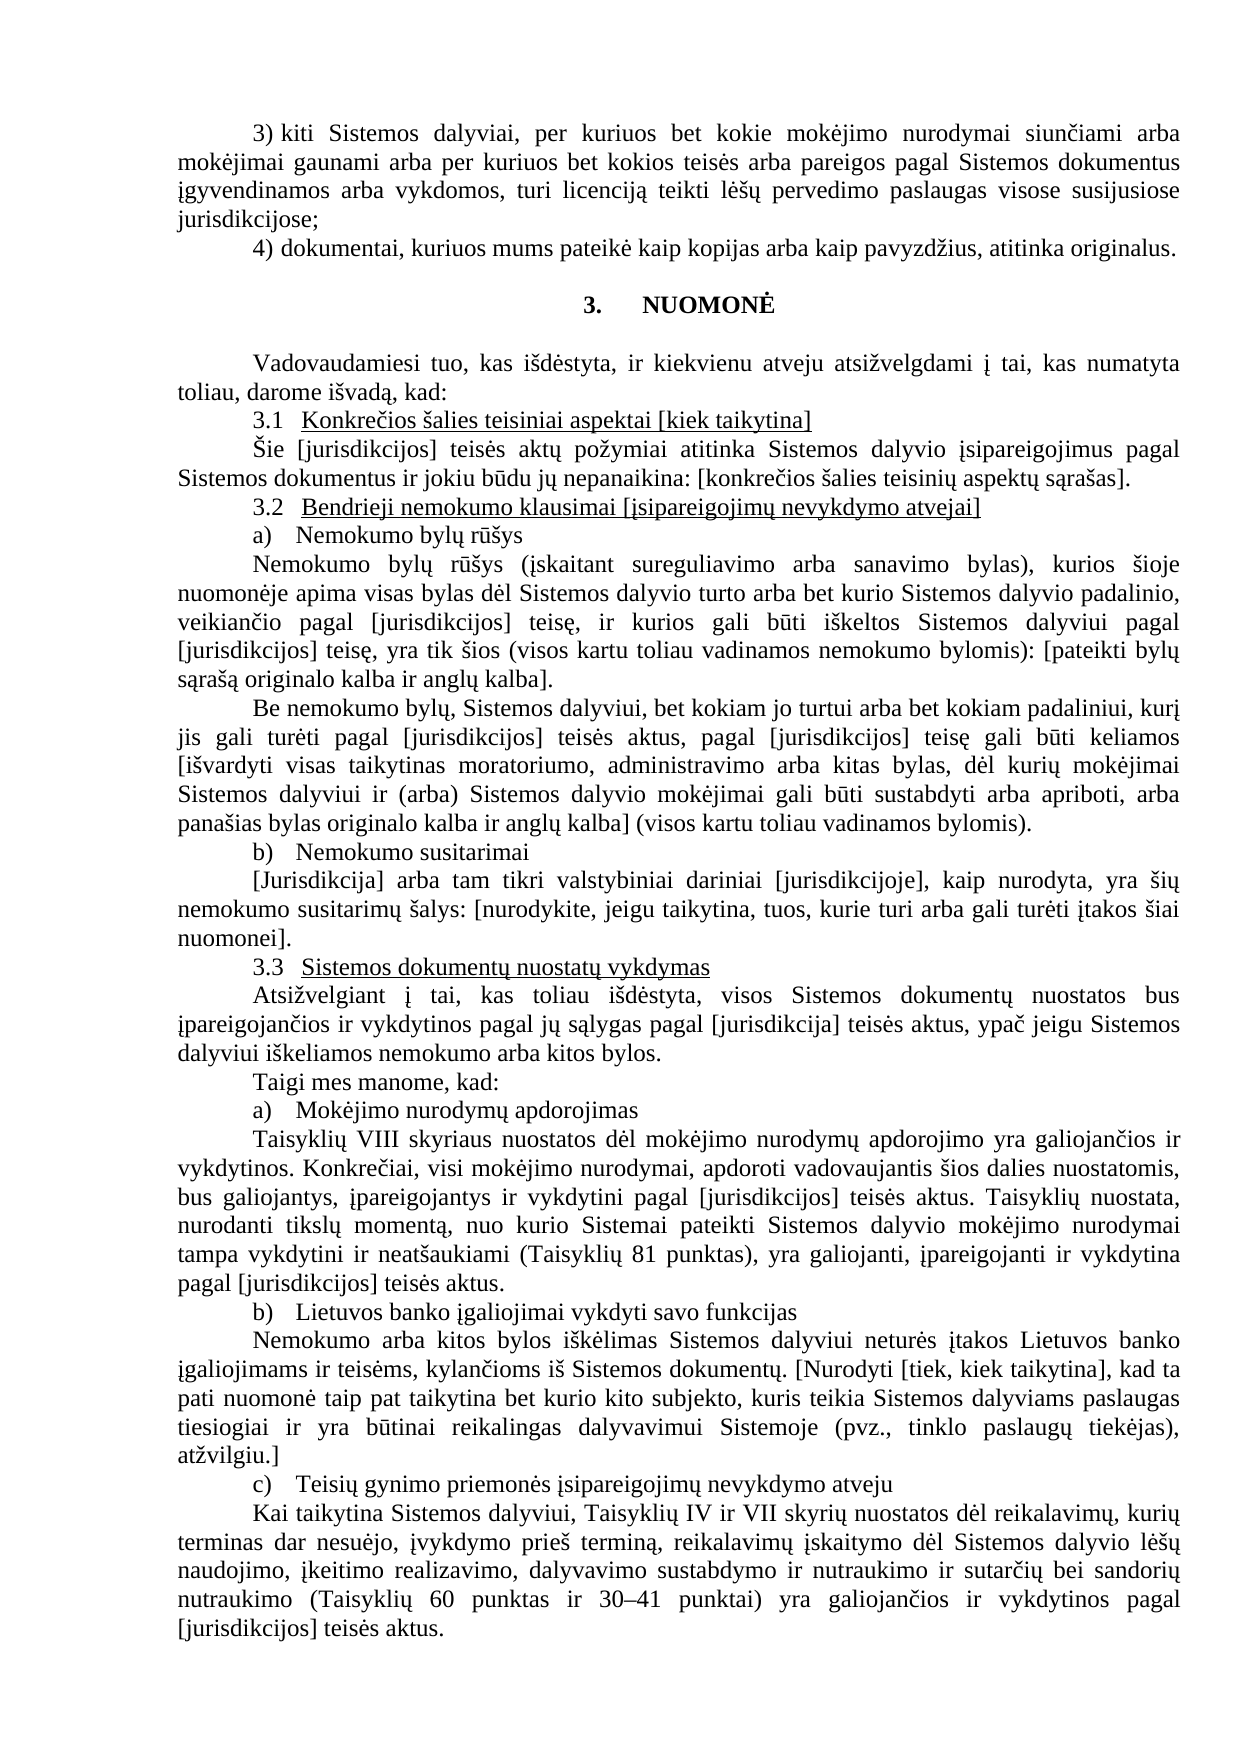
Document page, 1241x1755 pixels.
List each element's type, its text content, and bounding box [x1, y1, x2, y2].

text a) Mokėjimo nurodymų apdorojimas [177, 1096, 1181, 1124]
text Nemokumo arba kitos bylos iškėlimas Sistemos dalyviui neturės įtakos Lietuvos banko įgaliojimams ir teisėms, kylančioms iš Sistemos dokumentų. [Nurodyti [tiek, kiek taikytina], kad ta pati nuomonė taip pat taikytina bet kurio kito subjekto, kuris teikia Sistemos dalyviams paslaugas tiesiogiai ir yra būtinai reikalingas dalyvavimui Sistemoje (pvz., tinklo paslaugų tiekėjas), atžvilgiu.] [177, 1326, 1181, 1469]
text 3.2 Bendrieji nemokumo klausimai [įsipareigojimų nevykdymo atvejai] [177, 492, 1181, 521]
text Taigi mes manome, kad: [177, 1067, 1181, 1096]
text Atsižvelgiant į tai, kas toliau išdėstyta, visos Sistemos dokumentų nuostatos bus įpareigojančios ir vykdytinos pagal jų sąlygas pagal [jurisdikcija] teisės aktus, ypač jeigu Sistemos dalyviui iškeliamos nemokumo arba kitos bylos. [177, 981, 1181, 1067]
text Nemokumo bylų rūšys (įskaitant sureguliavimo arba sanavimo bylas), kurios šioje nuomonėje apima visas bylas dėl Sistemos dalyvio turto arba bet kurio Sistemos dalyvio padalinio, veikiančio pagal [jurisdikcijos] teisę, ir kurios gali būti iškeltos Sistemos dalyviui pagal [jurisdikcijos] teisę, yra tik šios (visos kartu toliau vadinamos nemokumo bylomis): [pateikti bylų sąrašą originalo kalba ir anglų kalba]. [177, 549, 1181, 693]
text b) Nemokumo susitarimai [177, 837, 1181, 866]
text b) Lietuvos banko įgaliojimai vykdyti savo funkcijas [177, 1297, 1181, 1326]
text 3.1 Konkrečios šalies teisiniai aspektai [kiek taikytina] [177, 406, 1181, 434]
text 3) kiti Sistemos dalyviai, per kuriuos bet kokie mokėjimo nurodymai siunčiami arba mokėjimai gaunami arba per kuriuos bet kokios teisės arba pareigos pagal Sistemos dokumentus įgyvendinamos arba vykdomos, turi licenciją teikti lėšų pervedimo paslaugas visose susijusiose jurisdikcijose; [177, 118, 1181, 233]
text a) Nemokumo bylų rūšys [177, 521, 1181, 549]
text [Jurisdikcija] arba tam tikri valstybiniai dariniai [jurisdikcijoje], kaip nurodyta, yra šių nemokumo susitarimų šalys: [nurodykite, jeigu taikytina, tuos, kurie turi arba gali turėti įtakos šiai nuomonei]. [177, 866, 1181, 952]
text c) Teisių gynimo priemonės įsipareigojimų nevykdymo atveju [177, 1469, 1181, 1498]
text 3. NUOMONĖ [177, 291, 1181, 319]
text Kai taikytina Sistemos dalyviui, Taisyklių IV ir VII skyrių nuostatos dėl reikalavimų, kurių terminas dar nesuėjo, įvykdymo prieš terminą, reikalavimų įskaitymo dėl Sistemos dalyvio lėšų naudojimo, įkeitimo realizavimo, dalyvavimo sustabdymo ir nutraukimo ir sutarčių bei sandorių nutraukimo (Taisyklių 60 punktas ir 30–41 punktai) yra galiojančios ir vykdytinos pagal [jurisdikcijos] teisės aktus. [177, 1498, 1181, 1642]
text Vadovaudamiesi tuo, kas išdėstyta, ir kiekvienu atveju atsižvelgdami į tai, kas numatyta toliau, darome išvadą, kad: [177, 348, 1181, 406]
text Šie [jurisdikcijos] teisės aktų požymiai atitinka Sistemos dalyvio įsipareigojimus pagal Sistemos dokumentus ir jokiu būdu jų nepanaikina: [konkrečios šalies teisinių aspektų sąrašas]. [177, 434, 1181, 492]
text 4) dokumentai, kuriuos mums pateikė kaip kopijas arba kaip pavyzdžius, atitinka originalus. [177, 233, 1181, 262]
text Be nemokumo bylų, Sistemos dalyviui, bet kokiam jo turtui arba bet kokiam padaliniui, kurį jis gali turėti pagal [jurisdikcijos] teisės aktus, pagal [jurisdikcijos] teisę gali būti keliamos [išvardyti visas taikytinas moratoriumo, administravimo arba kitas bylas, dėl kurių mokėjimai Sistemos dalyviui ir (arba) Sistemos dalyvio mokėjimai gali būti sustabdyti arba apriboti, arba panašias bylas originalo kalba ir anglų kalba] (visos kartu toliau vadinamos bylomis). [177, 693, 1181, 837]
text Taisyklių VIII skyriaus nuostatos dėl mokėjimo nurodymų apdorojimo yra galiojančios ir vykdytinos. Konkrečiai, visi mokėjimo nurodymai, apdoroti vadovaujantis šios dalies nuostatomis, bus galiojantys, įpareigojantys ir vykdytini pagal [jurisdikcijos] teisės aktus. Taisyklių nuostata, nurodanti tikslų momentą, nuo kurio Sistemai pateikti Sistemos dalyvio mokėjimo nurodymai tampa vykdytini ir neatšaukiami (Taisyklių 81 punktas), yra galiojanti, įpareigojanti ir vykdytina pagal [jurisdikcijos] teisės aktus. [177, 1124, 1181, 1297]
text 3.3 Sistemos dokumentų nuostatų vykdymas [177, 952, 1181, 981]
